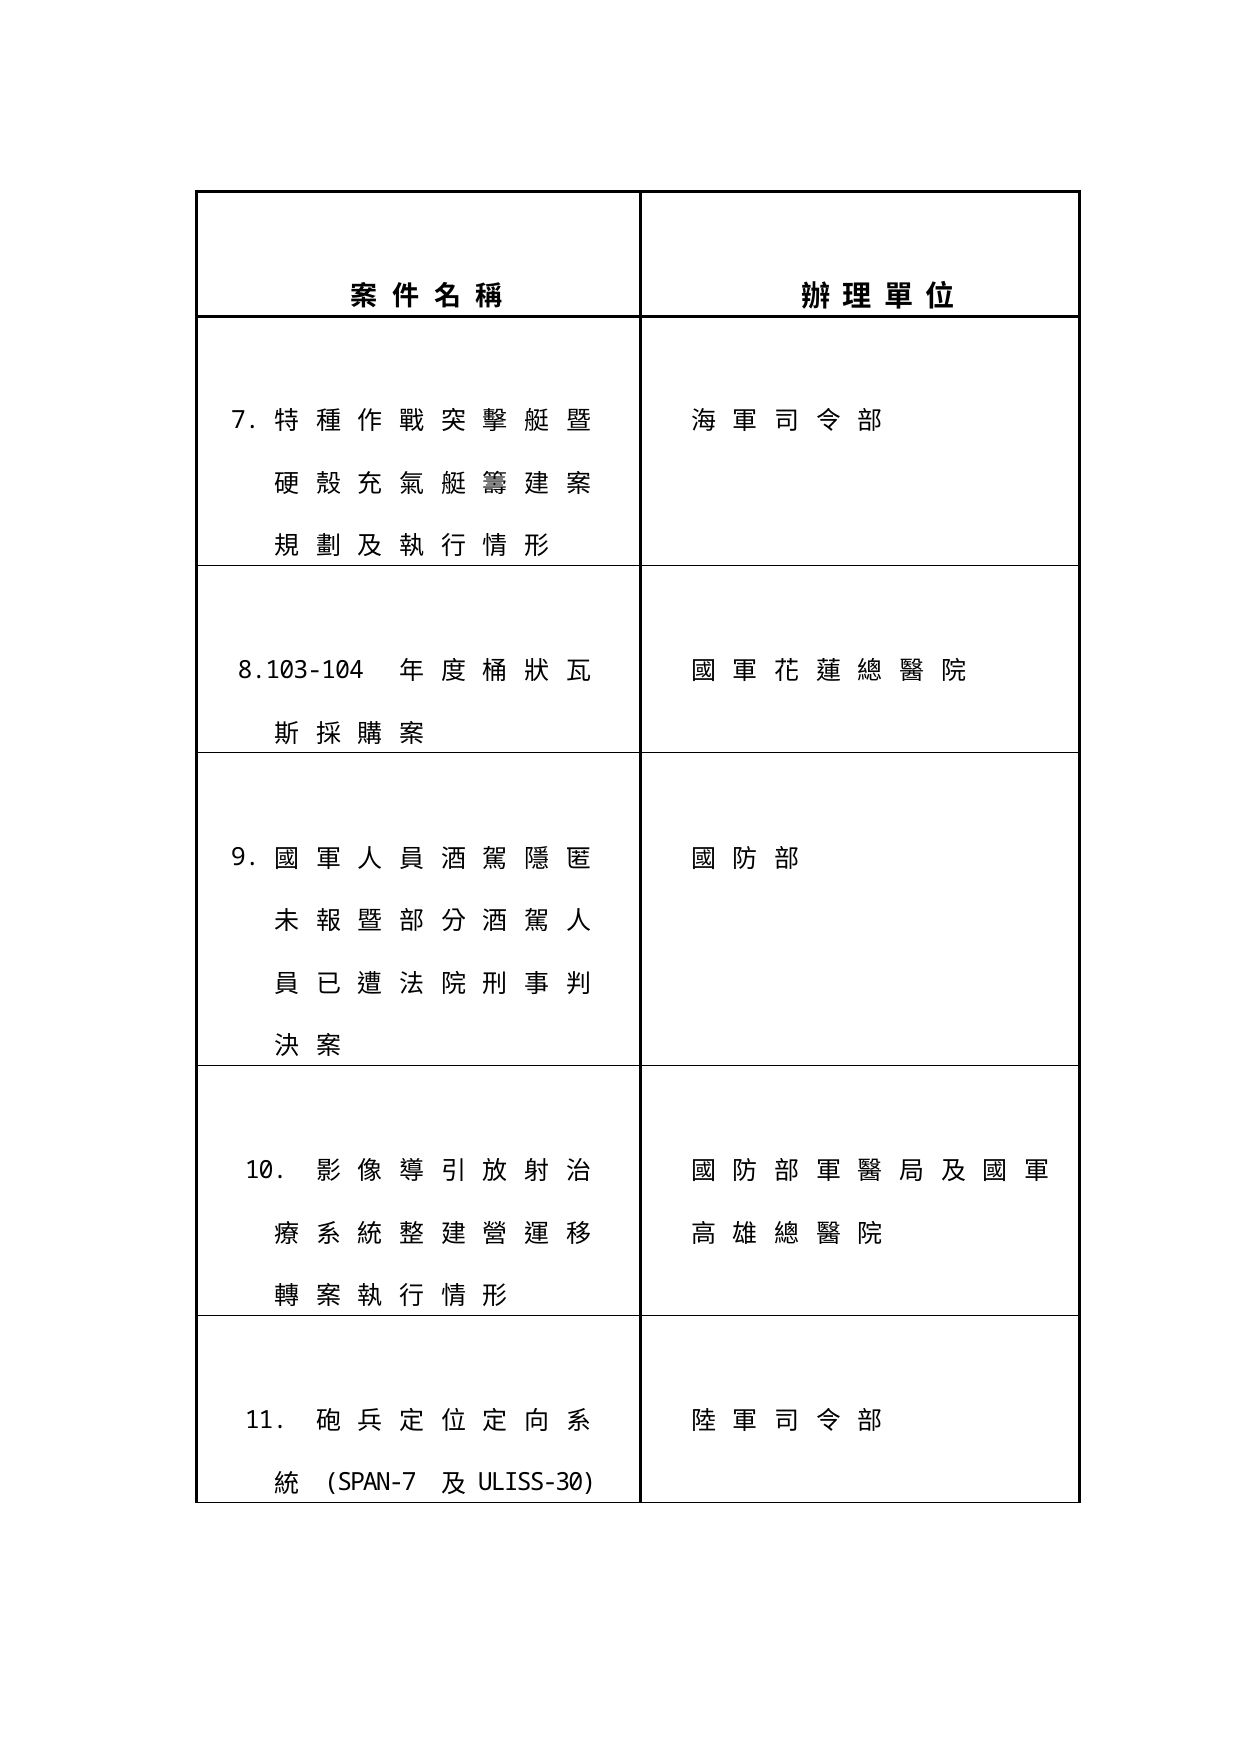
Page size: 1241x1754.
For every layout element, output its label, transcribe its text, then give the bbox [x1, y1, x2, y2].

table_cell 11.砲兵定位定向系統(SPAN-7及ULISS-30) [198, 1316, 639, 1502]
table_cell 陸軍司令部 [642, 1316, 1078, 1502]
table_header 辦理單位 [642, 193, 1078, 314]
table_cell 國防部軍醫局及國軍高雄總醫院 [642, 1066, 1078, 1314]
table_cell 8.103-104 年度桶狀瓦斯採購案 [198, 566, 639, 752]
table_cell 海軍司令部 [642, 318, 1078, 564]
table_cell 10.影像導引放射治療系統整建營運移轉案執行情形 [198, 1066, 639, 1314]
table_cell 國防部 [642, 753, 1078, 1064]
table_header 案件名稱 [198, 193, 639, 314]
table_cell 9.國軍人員酒駕隱匿未報暨部分酒駕人員已遭法院刑事判決案 [198, 753, 639, 1064]
table_cell 國軍花蓮總醫院 [642, 566, 1078, 752]
table_cell 7.特種作戰突擊艇暨硬殼充氣艇籌建案規劃及執行情形 [198, 318, 639, 564]
